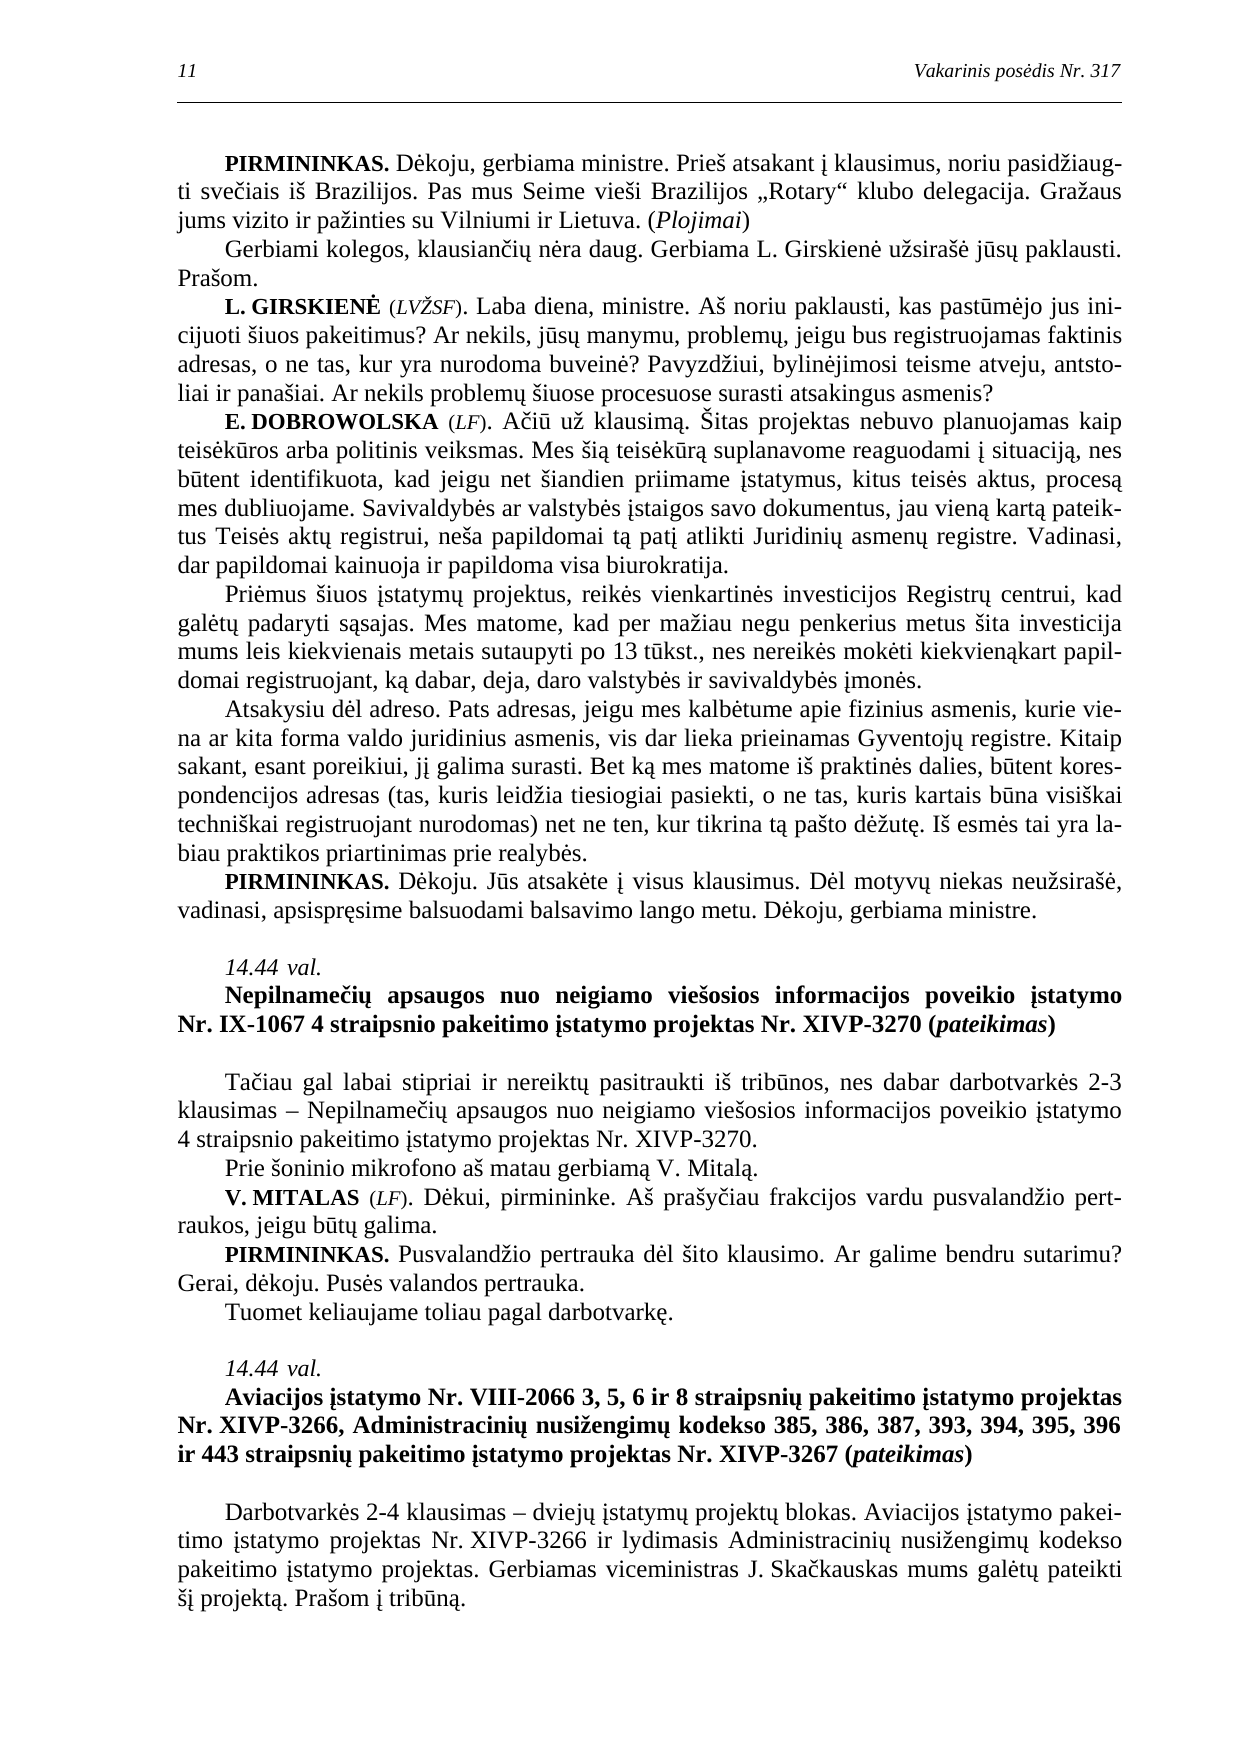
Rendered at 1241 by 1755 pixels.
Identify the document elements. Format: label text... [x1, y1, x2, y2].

text Dar­bo­tvarkės 2-4 klau­si­mas – dvie­jų įsta­ty­mų pro­jek­tų blo­kas. Avia­ci­jos įsta­ty­mo pa­kei­ti­mo įsta­ty­mo pro­jek­tas Nr. XIVP-3266 ir ly­di­ma­sis Ad­mi­nist­ra­ci­nių nu­si­žen­gi­mų ko­dek­so pa­kei­ti­mo įsta­ty­mo pro­jek­tas. Ger­bia­mas vi­ce­mi­nist­ras J. Skač­kaus­kas mums ga­lė­tų pa­teik­ti šį pro­jek­tą. Pra­šom į tri­bū­ną. [177, 1497, 1122, 1612]
text L. GIRSKIENĖ (LVŽSF). La­ba die­na, mi­nist­re. Aš no­riu pa­klaus­ti, kas pa­stū­mė­jo jus ini­ci­juo­ti šiuos pa­kei­ti­mus? Ar ne­kils, jū­sų ma­ny­mu, pro­ble­mų, jei­gu bus re­gist­ruo­ja­mas fak­ti­nis ad­re­sas, o ne tas, kur yra nu­ro­do­ma bu­vei­nė? Pa­vyz­džiui, by­li­nė­ji­mo­si teis­me at­ve­ju, ant­sto­liai ir pa­na­šiai. Ar ne­kils pro­ble­mų šiuo­se pro­ce­suo­se su­ras­ti at­sa­kin­gus as­me­nis? [177, 291, 1122, 406]
text PIRMININKAS. Dė­ko­ju. Jūs at­sa­kė­te į vi­sus klau­si­mus. Dėl mo­ty­vų nie­kas ne­už­si­ra­šė, va­di­na­si, ap­si­sprę­si­me bal­suo­da­mi bal­sa­vi­mo lan­go me­tu. Dė­ko­ju, ger­bia­ma mi­nist­re. [177, 866, 1122, 924]
text Ne­pil­na­me­čių ap­sau­gos nuo nei­gia­mo vie­šo­sios in­for­ma­ci­jos po­vei­kio įsta­ty­mo Nr. IX-1067 4 straips­nio pa­kei­ti­mo įsta­ty­mo pro­jek­tas Nr. XIVP-3270 (pa­tei­ki­mas) [177, 980, 1122, 1038]
text Pri­ėmus šiuos įsta­ty­mų pro­jek­tus, rei­kės vien­kar­ti­nės in­ves­ti­ci­jos Re­gist­rų cen­trui, kad ga­lė­tų pa­da­ry­ti są­sa­jas. Mes ma­to­me, kad per ma­žiau ne­gu pen­ke­rius me­tus ši­ta in­ves­ti­ci­ja mums leis kiek­vie­nais me­tais su­tau­py­ti po 13 tūkst., nes ne­rei­kės mo­kė­ti kiek­vie­ną­kart pa­pil­do­mai re­gist­ruo­jant, ką da­bar, de­ja, da­ro vals­ty­bės ir sa­vi­val­dy­bės įmo­nės. [177, 579, 1122, 694]
text E. DOBROWOLSKA (LF). Ačiū už klau­si­mą. Ši­tas pro­jek­tas ne­bu­vo pla­nuo­ja­mas kaip tei­sė­kū­ros ar­ba po­li­ti­nis veiks­mas. Mes šią tei­sė­kū­rą su­pla­na­vo­me re­a­guo­da­mi į si­tu­a­ci­ją, nes bū­tent iden­ti­fi­kuo­ta, kad jei­gu net šian­dien pri­ima­me įsta­ty­mus, ki­tus tei­sės ak­tus, pro­ce­są mes dub­liuo­ja­me. Sa­vi­val­dy­bės ar vals­ty­bės įstai­gos sa­vo do­ku­men­tus, jau vie­ną kar­tą pa­teik­tus Tei­sės ak­tų re­gist­rui, ne­ša pa­pil­do­mai tą pa­tį at­lik­ti Ju­ri­di­nių as­me­nų re­gist­re. Va­di­na­si, dar pa­pil­do­mai kai­nuo­ja ir pa­pil­do­ma vi­sa biu­ro­kratija. [177, 406, 1122, 579]
text 14.44 val. [224, 953, 1122, 980]
text Prie šo­ni­nio mik­ro­fo­no aš ma­tau ger­bia­mą V. Mi­ta­lą. [177, 1153, 1122, 1182]
text Ta­čiau gal la­bai stip­riai ir ne­reik­tų pa­si­trauk­ti iš tri­bū­nos, nes da­bar dar­bo­tvarkės 2-3 klau­si­mas – Ne­pil­na­me­čių ap­sau­gos nuo nei­gia­mo vie­šo­sios in­for­ma­ci­jos po­vei­kio įsta­ty­mo 4 straips­nio pa­kei­ti­mo įsta­ty­mo pro­jek­tas Nr. XIVP-3270. [177, 1067, 1122, 1153]
text V. MITALAS (LF). Dė­kui, pir­mi­nin­ke. Aš pra­šy­čiau frak­ci­jos var­du pus­va­lan­džio per­t­rau­kos, jei­gu bū­tų ga­li­ma. [177, 1182, 1122, 1239]
text Ger­bia­mi ko­le­gos, klau­sian­čių nė­ra daug. Ger­bia­ma L. Girs­kie­nė už­si­ra­šė jū­sų pa­klaus­ti. Pra­šom. [177, 234, 1122, 291]
text Avia­ci­jos įsta­ty­mo Nr. VIII-2066 3, 5, 6 ir 8 straips­nių pa­kei­ti­mo įsta­ty­mo pro­jek­tas Nr. XIVP-3266, Ad­mi­nist­ra­ci­nių nu­si­žen­gi­mų ko­dek­so 385, 386, 387, 393, 394, 395, 396 ir 443 straips­nių pa­kei­ti­mo įsta­ty­mo pro­jek­tas Nr. XIVP-3267 (pa­tei­ki­mas) [177, 1382, 1122, 1468]
text PIRMININKAS. Dė­ko­ju, ger­bia­ma mi­nist­re. Prieš at­sa­kant į klau­si­mus, no­riu pa­si­džiaug­ti sve­čiais iš Bra­zi­li­jos. Pas mus Sei­me vie­ši Bra­zi­li­jos „Ro­ta­ry“ klu­bo de­le­ga­ci­ja. Gra­žaus jums vi­zi­to ir pa­žin­ties su Vil­niu­mi ir Lie­tu­va. (Plo­ji­mai) [177, 148, 1122, 234]
text 14.44 val. [224, 1354, 1122, 1382]
text PIRMININKAS. Pus­va­lan­džio per­trau­ka dėl ši­to klau­si­mo. Ar ga­li­me ben­dru su­ta­ri­mu? Ge­rai, dė­ko­ju. Pu­sės va­lan­dos per­trau­ka. [177, 1239, 1122, 1297]
text At­sa­ky­siu dėl ad­re­so. Pats ad­re­sas, jei­gu mes kal­bė­tu­me apie fi­zi­nius as­me­nis, ku­rie vie­na ar ki­ta for­ma val­do ju­ri­di­nius as­me­nis, vis dar lie­ka pri­ei­na­mas Gy­ven­to­jų re­gist­re. Ki­taip sa­kant, esant po­rei­kiui, jį ga­li­ma su­ras­ti. Bet ką mes ma­to­me iš prak­ti­nės da­lies, bū­tent ko­res­pon­den­ci­jos ad­re­sas (tas, ku­ris lei­džia tie­sio­giai pa­siek­ti, o ne tas, ku­ris kar­tais bū­na vi­siš­kai tech­niš­kai re­gist­ruo­jant nu­ro­do­mas) net ne ten, kur tik­ri­na tą paš­to dė­žu­tę. Iš es­mės tai yra la­biau prak­ti­kos pri­ar­ti­ni­mas prie re­a­ly­bės. [177, 694, 1122, 866]
text Tuo­met ke­liau­ja­me to­liau pa­gal dar­bo­tvarkę. [177, 1297, 1122, 1325]
